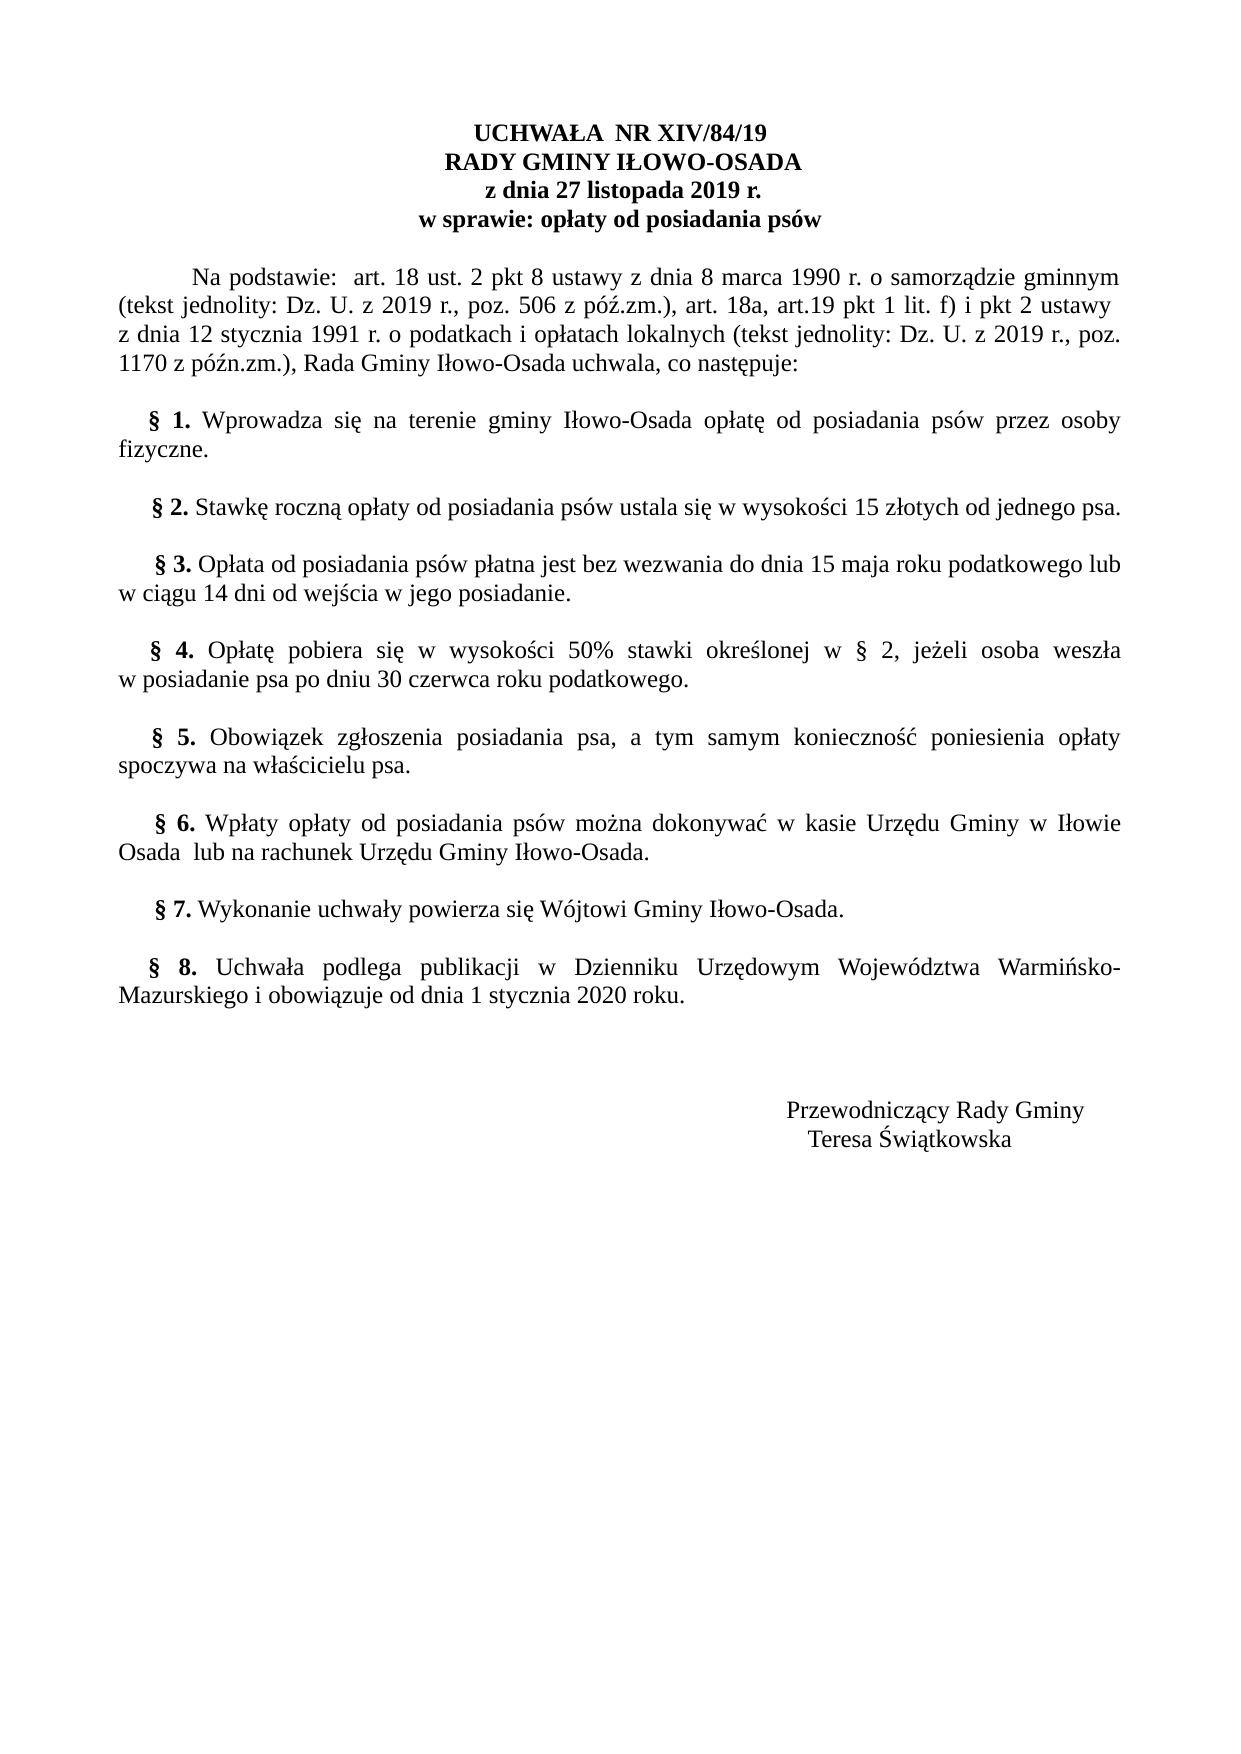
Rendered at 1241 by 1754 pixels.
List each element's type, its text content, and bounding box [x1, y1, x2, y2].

text z dnia 27 listopada 2019 r. [118, 176, 1122, 204]
text § 5. Obowiązek zgłoszenia posiadania psa, a tym samym konieczność poniesienia opłaty spoczywa na właścicielu psa. [118, 722, 1122, 779]
text RADY GMINY IŁOWO-OSADA [118, 147, 1122, 176]
text § 6. Wpłaty opłaty od posiadania psów można dokonywać w kasie Urzędu Gminy w Iłowie Osada lub na rachunek Urzędu Gminy Iłowo-Osada. [118, 808, 1122, 866]
text § 8. Uchwała podlega publikacji w Dzienniku Urzędowym Województwa Warmińsko-Mazurskiego i obowiązuje od dnia 1 stycznia 2020 roku. [118, 952, 1122, 1009]
text Przewodniczący Rady Gminy [118, 1096, 1122, 1124]
text UCHWAŁA NR XIV/84/19 [118, 118, 1122, 147]
text Na podstawie: art. 18 ust. 2 pkt 8 ustawy z dnia 8 marca 1990 r. o samorządzie gminnym (tekst jednolity: Dz. U. z 2019 r., poz. 506 z póź.zm.), art. 18a, art.19 pkt 1 lit. f) i pkt 2 ustawy z dnia 12 stycznia 1991 r. o podatkach i opłatach lokalnych (tekst jednolity: Dz. U. z 2019 r., poz. 1170 z późn.zm.), Rada Gminy Iłowo-Osada uchwala, co następuje: [118, 262, 1122, 377]
text § 3. Opłata od posiadania psów płatna jest bez wezwania do dnia 15 maja roku podatkowego lub w ciągu 14 dni od wejścia w jego posiadanie. [118, 549, 1122, 607]
text Teresa Świątkowska [118, 1124, 1122, 1153]
text § 4. Opłatę pobiera się w wysokości 50% stawki określonej w § 2, jeżeli osoba weszła w posiadanie psa po dniu 30 czerwca roku podatkowego. [118, 636, 1122, 693]
text § 1. Wprowadza się na terenie gminy Iłowo-Osada opłatę od posiadania psów przez osoby fizyczne. [118, 406, 1122, 463]
text w sprawie: opłaty od posiadania psów [118, 204, 1122, 233]
text § 7. Wykonanie uchwały powierza się Wójtowi Gminy Iłowo-Osada. [118, 894, 1122, 923]
text § 2. Stawkę roczną opłaty od posiadania psów ustala się w wysokości 15 złotych od jednego psa. [118, 492, 1122, 521]
